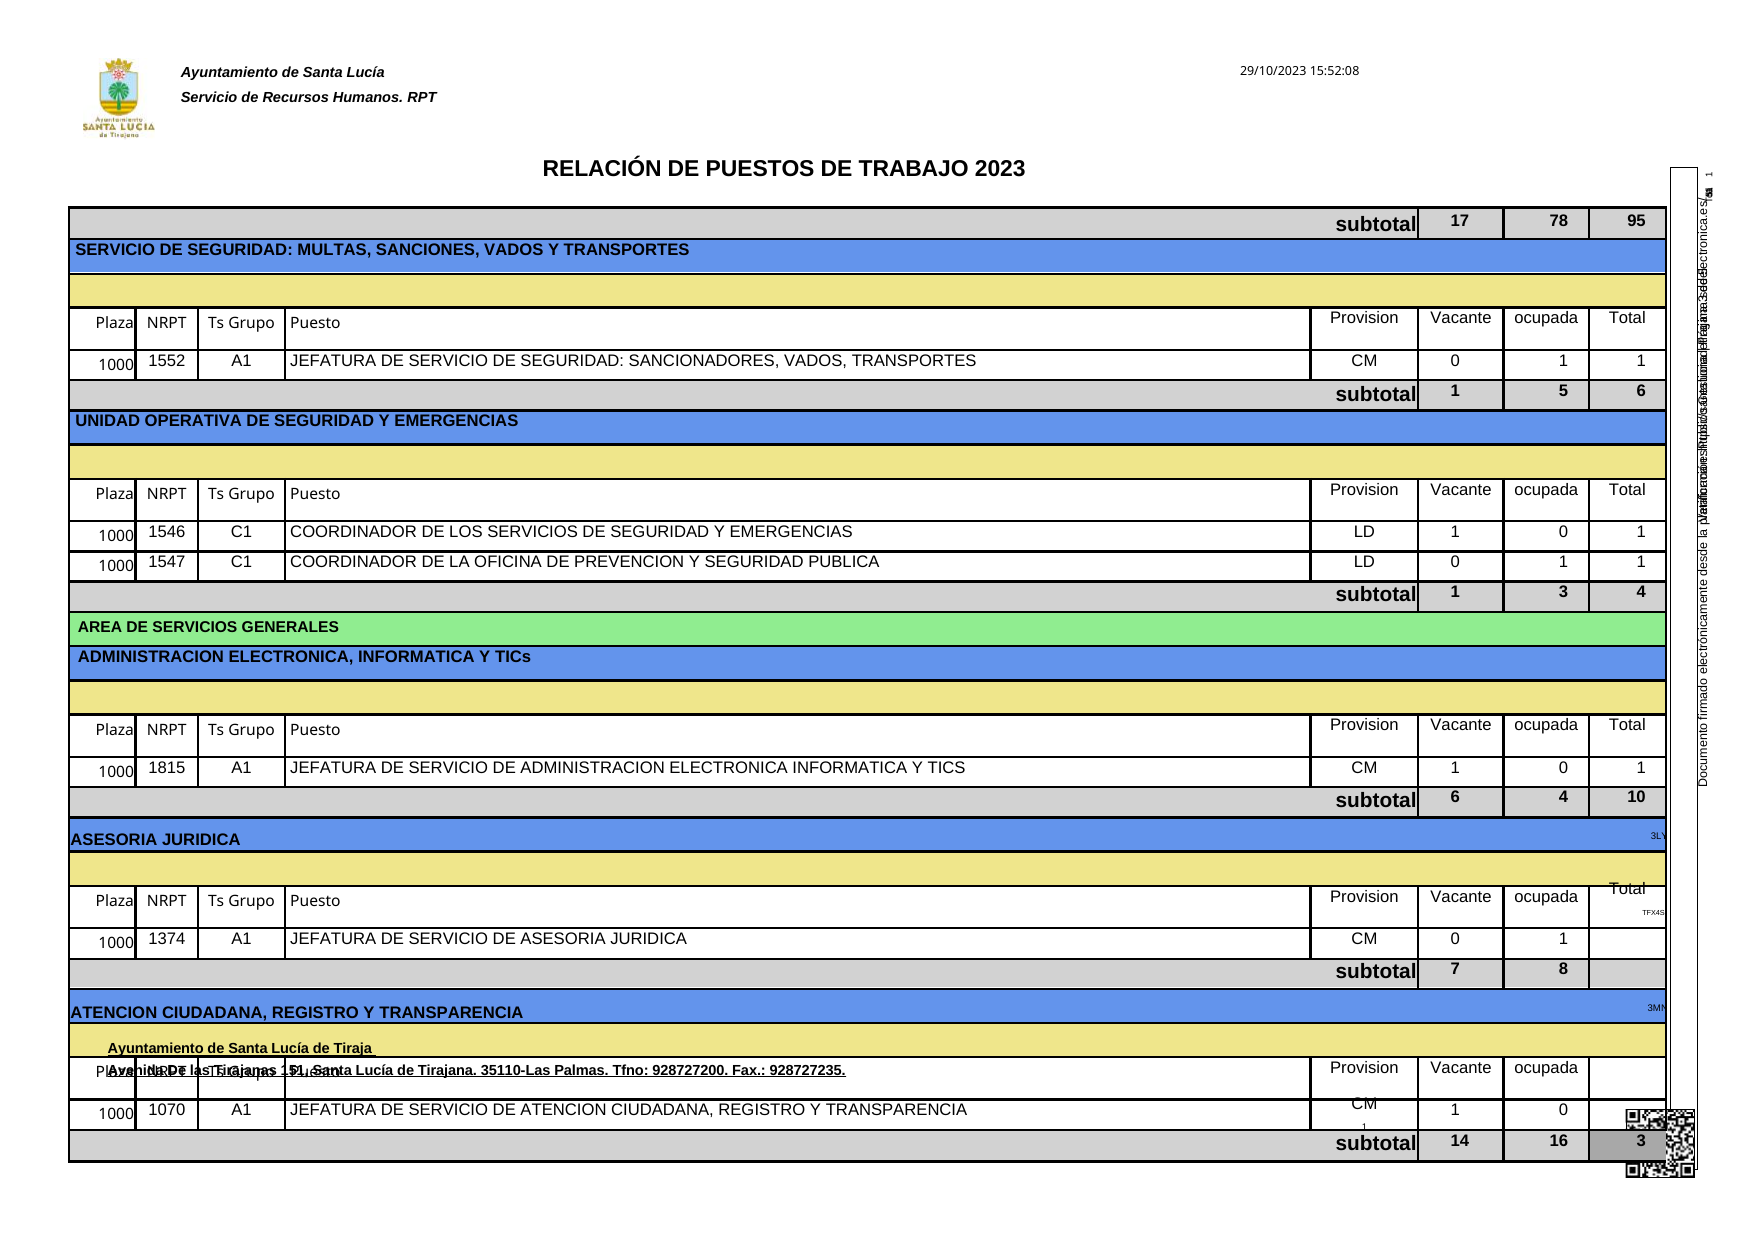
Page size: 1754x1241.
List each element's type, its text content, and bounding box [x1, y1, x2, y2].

table_cell Vacante [1419, 1058, 1502, 1063]
table_cell 1 [1590, 522, 1665, 550]
table_cell COORDINADOR DE LOS SERVICIOS DE SEGURIDAD Y EMERGENCIAS [286, 522, 1309, 550]
table_cell 1 [1419, 583, 1502, 611]
table_cell C1 [199, 522, 284, 550]
table_cell LD [1312, 522, 1417, 550]
table_cell 0 [1419, 553, 1502, 580]
table_cell SERVICIO DE SEGURIDAD: MULTAS, SANCIONES, VADOS Y TRANSPORTES [70, 240, 1665, 272]
table_cell Provision [1312, 1058, 1417, 1063]
table_cell 0 [1419, 929, 1502, 957]
table_cell ación: [70, 1024, 1665, 1056]
table_cell Vacante [1419, 1079, 1502, 1098]
table_cell CM [1312, 351, 1417, 379]
table_cell 1 [1419, 522, 1502, 550]
table_cell 1000 [70, 929, 134, 957]
table_header subtotal [70, 209, 1417, 238]
table_cell Provision [1312, 480, 1417, 520]
table_cell Ts Grupo [199, 480, 284, 520]
table_cell 1547 [137, 553, 197, 580]
text Ayuntamiento de Santa Lucía de Tiraja [107, 1041, 1665, 1056]
table_cell CM 1 [1312, 1101, 1417, 1129]
table_cell [70, 446, 1665, 478]
table_cell 3 [1590, 1131, 1666, 1160]
table_cell Ts Grupo [199, 309, 284, 349]
table_cell subtotal [70, 583, 1417, 611]
table_cell CM [1312, 758, 1417, 786]
table_cell 0 [1505, 522, 1588, 550]
table_cell Puesto [286, 1058, 1309, 1063]
table_cell 4 [1505, 788, 1588, 816]
table_cell Plaza [70, 716, 134, 756]
table_cell Puesto [286, 480, 1309, 520]
table_cell Vacante [1419, 309, 1502, 349]
table_cell ocupada [1505, 1058, 1588, 1063]
table_cell 1070 [137, 1101, 197, 1129]
table_cell Total [1590, 480, 1665, 520]
table_cell 0 [1419, 351, 1502, 379]
table_cell Plaza [70, 309, 134, 349]
table_cell 0 [1505, 758, 1588, 786]
table_cell C1 [199, 553, 284, 580]
table_cell d Valid [1590, 1079, 1665, 1098]
table_cell 1 [1590, 351, 1665, 379]
table_cell Ts Grupo [199, 716, 284, 756]
table_cell subtotal [70, 788, 1417, 816]
table_cell A1 [199, 351, 284, 379]
table_cell 0 [1505, 1101, 1588, 1129]
table_cell UNIDAD OPERATIVA DE SEGURIDAD Y EMERGENCIAS [70, 412, 1665, 443]
table_cell 1000 [70, 1101, 134, 1129]
table_cell Plaza [70, 480, 134, 520]
table_cell Provision [1312, 1079, 1417, 1098]
table_header [63, 58, 154, 141]
table_cell 1000 [70, 522, 134, 550]
table_cell 1546 [137, 522, 197, 550]
table_cell d Valid [1590, 1058, 1665, 1063]
table_cell NRPT [137, 716, 197, 756]
table_cell subtotal [70, 381, 1417, 409]
table_cell 43WJ [1590, 929, 1665, 957]
table_cell Total [1590, 716, 1665, 756]
table_cell 8 [1505, 960, 1588, 987]
table_cell 1374 [137, 929, 197, 957]
table_cell 1 [1590, 758, 1665, 786]
table_cell 6 [1419, 788, 1502, 816]
table_cell Provision [1312, 887, 1417, 927]
table_cell Vacante [1419, 716, 1502, 756]
table_cell Puesto [286, 716, 1309, 756]
table_cell 1 [1505, 929, 1588, 957]
text Avenida De las Tirajanas 151, Santa Lucía de Tirajana. 35110-Las Palmas. Tfno: 928727200. Fax.: 928727235. [286, 1063, 1309, 1079]
table_cell Total [1590, 309, 1665, 349]
table_cell subtotal [70, 960, 1417, 987]
table_cell JEFATURA DE SERVICIO DE ADMINISTRACION ELECTRONICA INFORMATICA Y TICS [286, 758, 1309, 786]
table_cell Ts Grupo [199, 1079, 284, 1098]
table_cell ADMINISTRACION ELECTRONICA, INFORMATICA Y TICs [70, 647, 1665, 679]
table_cell Provision [1312, 716, 1417, 756]
table_cell Có [1590, 1101, 1665, 1129]
table_cell A1 [199, 758, 284, 786]
table_cell 3 [1505, 583, 1588, 611]
table_cell Ts Grupo [199, 887, 284, 927]
picture [1627, 1110, 1694, 1177]
table_cell PTS4 [70, 853, 1665, 885]
table_cell Puesto [286, 1079, 1309, 1098]
table_cell Puesto [286, 887, 1309, 927]
table_cell [70, 275, 1665, 306]
table_cell NRPT [137, 480, 197, 520]
table_cell ocupada [1505, 480, 1588, 520]
table_cell Provision [1312, 309, 1417, 349]
table_cell 1 [1505, 351, 1588, 379]
table_header Ayuntamiento de Santa Lucía Servicio de Recursos Humanos. RPT [154, 58, 835, 141]
table_cell 16 [1505, 1131, 1588, 1160]
table_cell ocupada [1505, 309, 1588, 349]
table_cell [70, 682, 1665, 713]
table_cell ocupada [1505, 887, 1588, 927]
table_header 17 [1419, 209, 1502, 238]
table_cell JEFATURA DE SERVICIO DE ATENCION CIUDADANA, REGISTRO Y TRANSPARENCIA [286, 1101, 1309, 1129]
table_cell Vacante [1419, 480, 1502, 520]
table_header 78 [1505, 209, 1588, 238]
table_cell 1 [1419, 1101, 1502, 1129]
text RELACIÓN DE PUESTOS DE TRABAJO 2023 [542, 156, 1673, 182]
table_cell 5 [1505, 381, 1588, 409]
table_header 29/10/2023 15:52:08 [835, 58, 1673, 141]
table_cell 6 [1590, 381, 1665, 409]
picture [83, 58, 155, 140]
table_cell CM [1312, 929, 1417, 957]
table_cell ocupada [1505, 716, 1588, 756]
table_cell subtotal [70, 1131, 1417, 1160]
table_cell 14 [1419, 1131, 1502, 1160]
table_cell NRPT [137, 1079, 197, 1098]
table_cell NRPT [137, 309, 197, 349]
table_cell NRPT [137, 887, 197, 927]
table_cell JEFATURA DE SERVICIO DE SEGURIDAD: SANCIONADORES, VADOS, TRANSPORTES [286, 351, 1309, 379]
table_cell 1 [1419, 758, 1502, 786]
table_cell Ts Grupo [199, 1058, 284, 1063]
table_cell NRPT [137, 1058, 197, 1063]
table_cell JEFATURA DE SERVICIO DE ASESORIA JURIDICA [286, 929, 1309, 957]
table_cell 1815 [137, 758, 197, 786]
table_cell Vacante [1419, 887, 1502, 927]
table_header 95 [1590, 209, 1665, 238]
table_cell AREA DE SERVICIOS GENERALES [70, 613, 1665, 645]
table_cell Puesto [286, 309, 1309, 349]
table_cell ATENCION CIUDADANA, REGISTRO Y TRANSPARENCIA 3MN [70, 990, 1665, 1022]
table_cell 10 [1590, 788, 1665, 816]
table_cell Plaza [70, 887, 134, 927]
table_cell A1 [199, 1101, 284, 1129]
table_cell 1000 [70, 553, 134, 580]
table_cell COORDINADOR DE LA OFICINA DE PREVENCION Y SEGURIDAD PUBLICA [286, 553, 1309, 580]
table_cell ASESORIA JURIDICA 3LY [70, 819, 1665, 850]
table_cell Plaza [70, 1058, 134, 1098]
table_cell 1 [1505, 553, 1588, 580]
table_cell 1552 [137, 351, 197, 379]
table_cell 1 [1590, 553, 1665, 580]
table_cell 4 [1590, 583, 1665, 611]
table_cell ocupada [1505, 1079, 1588, 1098]
table_cell Total TFX4S [1590, 887, 1665, 927]
table_cell 7 [1419, 960, 1502, 987]
table_cell LD [1312, 553, 1417, 580]
table_cell 1 [1419, 381, 1502, 409]
table_cell A1 [199, 929, 284, 957]
table_cell 67Z5 [1590, 960, 1665, 987]
table_cell 1000 [70, 351, 134, 379]
table_cell 1000 [70, 758, 134, 786]
